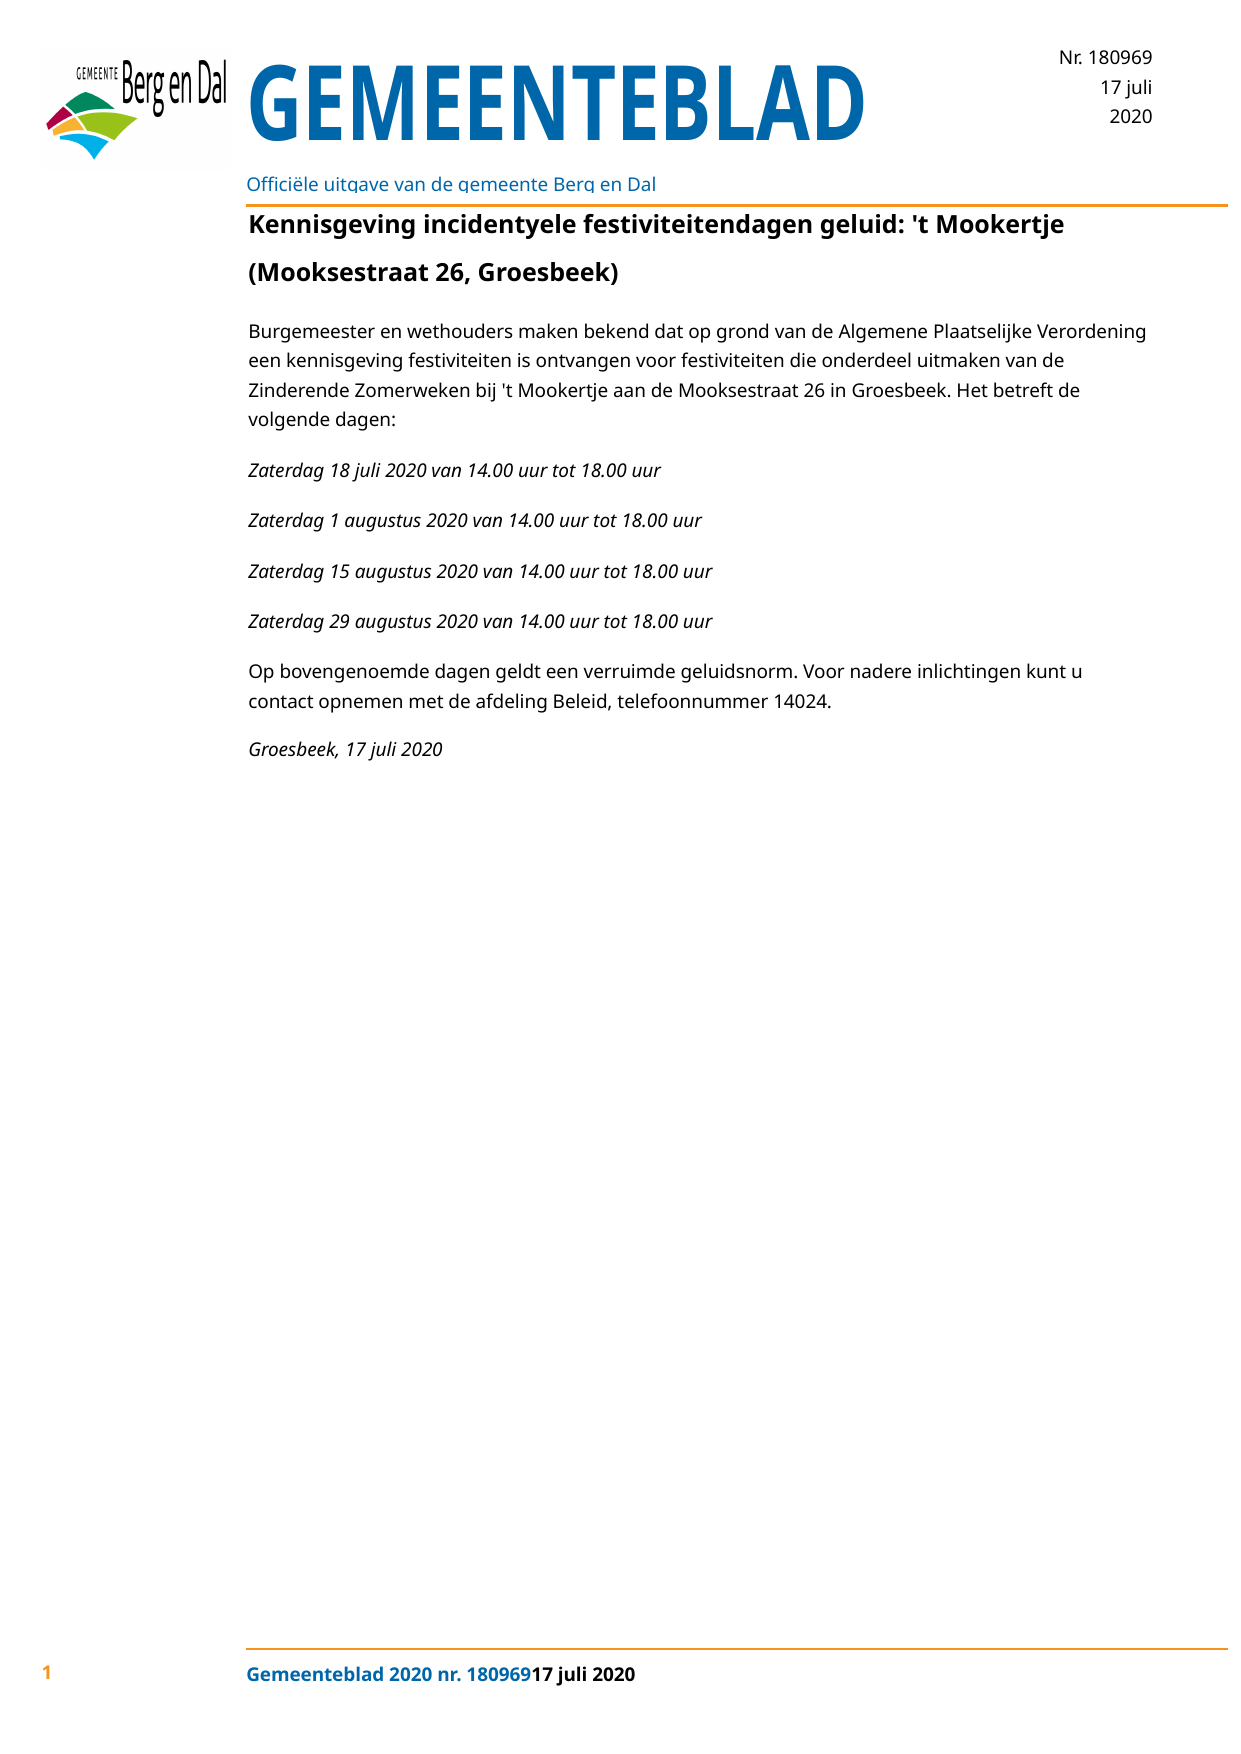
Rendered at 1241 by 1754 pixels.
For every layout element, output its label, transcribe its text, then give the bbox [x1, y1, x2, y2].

text Zaterdag 29 augustus 2020 van 14.00 uur tot 18.00 uur [248, 608, 1152, 634]
text Op bovengenoemde dagen geldt een verruimde geluidsnorm. Voor nadere inlichtingen kunt u contact opnemen met de afdeling Beleid, telefoonnummer 14024. [248, 659, 1152, 714]
text Zaterdag 18 juli 2020 van 14.00 uur tot 18.00 uur [248, 457, 1152, 483]
text Zaterdag 1 augustus 2020 van 14.00 uur tot 18.00 uur [248, 507, 1152, 533]
text Groesbeek, 17 juli 2020 [248, 736, 1152, 762]
text Kennisgeving incidentyele festiviteitendagen geluid: 't Mookertje (Mooksestraat 26, Groesbeek) [248, 207, 1152, 288]
text Burgemeester en wethouders maken bekend dat op grond van de Algemene Plaatselijke Verordening een kennisgeving festiviteiten is ontvangen voor festiviteiten die onderdeel uitmaken van de Zinderende Zomerweken bij 't Mookertje aan de Mooksestraat 26 in Groesbeek. Het betreft de volgende dagen: [248, 318, 1152, 432]
picture [41, 47, 231, 172]
text Zaterdag 15 augustus 2020 van 14.00 uur tot 18.00 uur [248, 558, 1152, 584]
